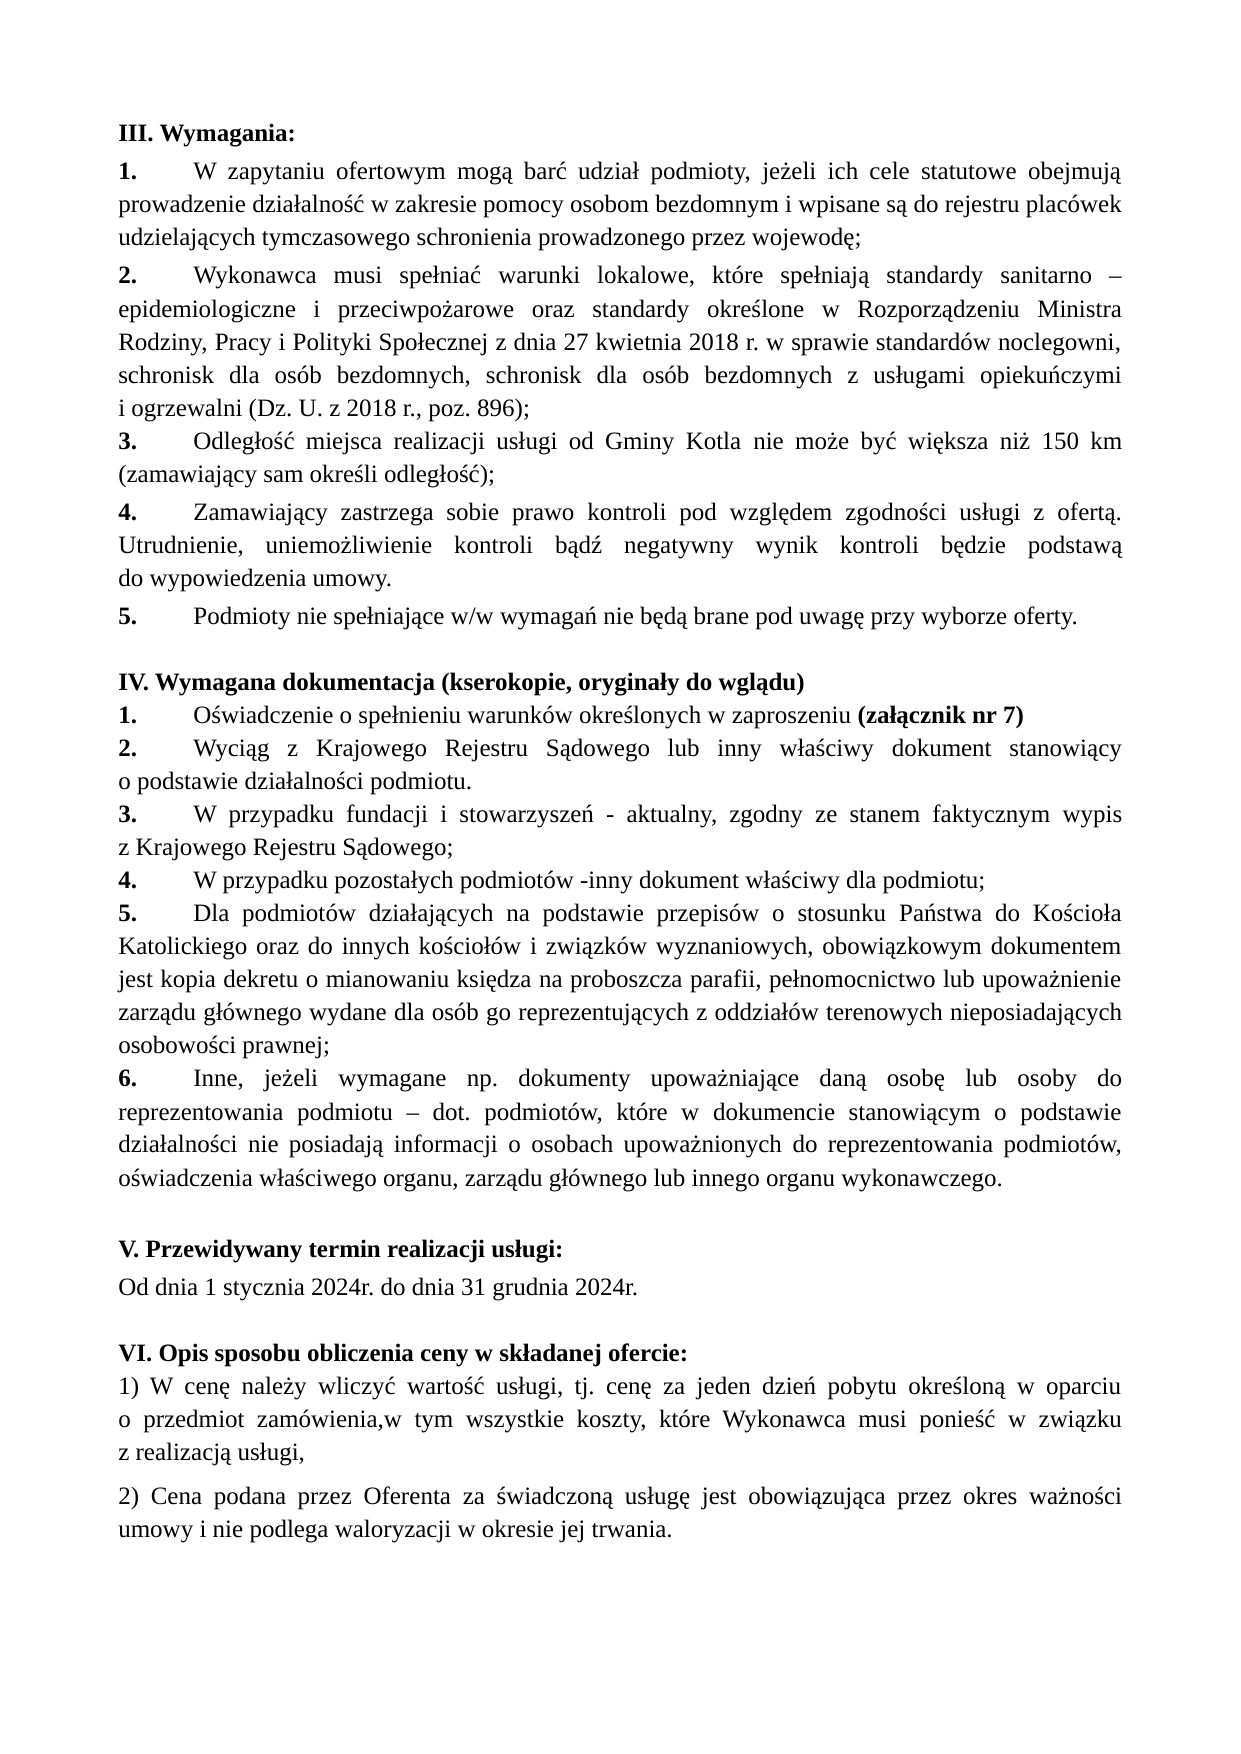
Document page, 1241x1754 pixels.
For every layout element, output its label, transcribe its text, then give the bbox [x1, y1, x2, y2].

list W przypadku fundacji i stowarzyszeń - aktualny, zgodny ze stanem faktycznym wypis z Krajowego Rejestru Sądowego; [118, 799, 1123, 861]
text VI. Opis sposobu obliczenia ceny w składanej ofercie: [118, 1338, 1123, 1367]
text III. Wymagania: [118, 118, 1123, 147]
text 2) Cena podana przez Oferenta za świadczoną usługę jest obowiązująca przez okres ważności umowy i nie podlega waloryzacji w okresie jej trwania. [118, 1481, 1123, 1543]
list Inne, jeżeli wymagane np. dokumenty upoważniające daną osobę lub osoby do reprezentowania podmiotu – dot. podmiotów, które w dokumencie stanowiącym o podstawie działalności nie posiadają informacji o osobach upoważnionych do reprezentowania podmiotów, oświadczenia właściwego organu, zarządu głównego lub innego organu wykonawczego. [118, 1063, 1123, 1191]
list Oświadczenie o spełnieniu warunków określonych w zaproszeniu (załącznik nr 7) [118, 700, 1123, 729]
text Od dnia 1 stycznia 2024r. do dnia 31 grudnia 2024r. [118, 1272, 1123, 1301]
list Podmioty nie spełniające w/w wymagań nie będą brane pod uwagę przy wyborze oferty. [118, 601, 1123, 630]
list W zapytaniu ofertowym mogą barć udział podmioty, jeżeli ich cele statutowe obejmują prowadzenie działalność w zakresie pomocy osobom bezdomnym i wpisane są do rejestru placówek udzielających tymczasowego schronienia prowadzonego przez wojewodę; [118, 156, 1123, 251]
list Wyciąg z Krajowego Rejestru Sądowego lub inny właściwy dokument stanowiący o podstawie działalności podmiotu. [118, 733, 1123, 795]
list Zamawiający zastrzega sobie prawo kontroli pod względem zgodności usługi z ofertą. Utrudnienie, uniemożliwienie kontroli bądź negatywny wynik kontroli będzie podstawą do wypowiedzenia umowy. [118, 497, 1123, 592]
text IV. Wymagana dokumentacja (kserokopie, oryginały do wglądu) [118, 667, 1123, 696]
text V. Przewidywany termin realizacji usługi: [118, 1234, 1123, 1263]
list Odległość miejsca realizacji usługi od Gminy Kotla nie może być większa niż 150 km (zamawiający sam określi odległość); [118, 426, 1123, 487]
list Wykonawca musi spełniać warunki lokalowe, które spełniają standardy sanitarno – epidemiologiczne i przeciwpożarowe oraz standardy określone w Rozporządzeniu Ministra Rodziny, Pracy i Polityki Społecznej z dnia 27 kwietnia 2018 r. w sprawie standardów noclegowni, schronisk dla osób bezdomnych, schronisk dla osób bezdomnych z usługami opiekuńczymi i ogrzewalni (Dz. U. z 2018 r., poz. 896); [118, 261, 1123, 421]
list Dla podmiotów działających na podstawie przepisów o stosunku Państwa do Kościoła Katolickiego oraz do innych kościołów i związków wyznaniowych, obowiązkowym dokumentem jest kopia dekretu o mianowaniu księdza na proboszcza parafii, pełnomocnictwo lub upoważnienie zarządu głównego wydane dla osób go reprezentujących z oddziałów terenowych nieposiadających osobowości prawnej; [118, 898, 1123, 1059]
list W przypadku pozostałych podmiotów ‐inny dokument właściwy dla podmiotu; [118, 865, 1123, 894]
text 1) W cenę należy wliczyć wartość usługi, tj. cenę za jeden dzień pobytu określoną w oparciu o przedmiot zamówienia,w tym wszystkie koszty, które Wykonawca musi ponieść w związku z realizacją usługi, [118, 1371, 1123, 1466]
